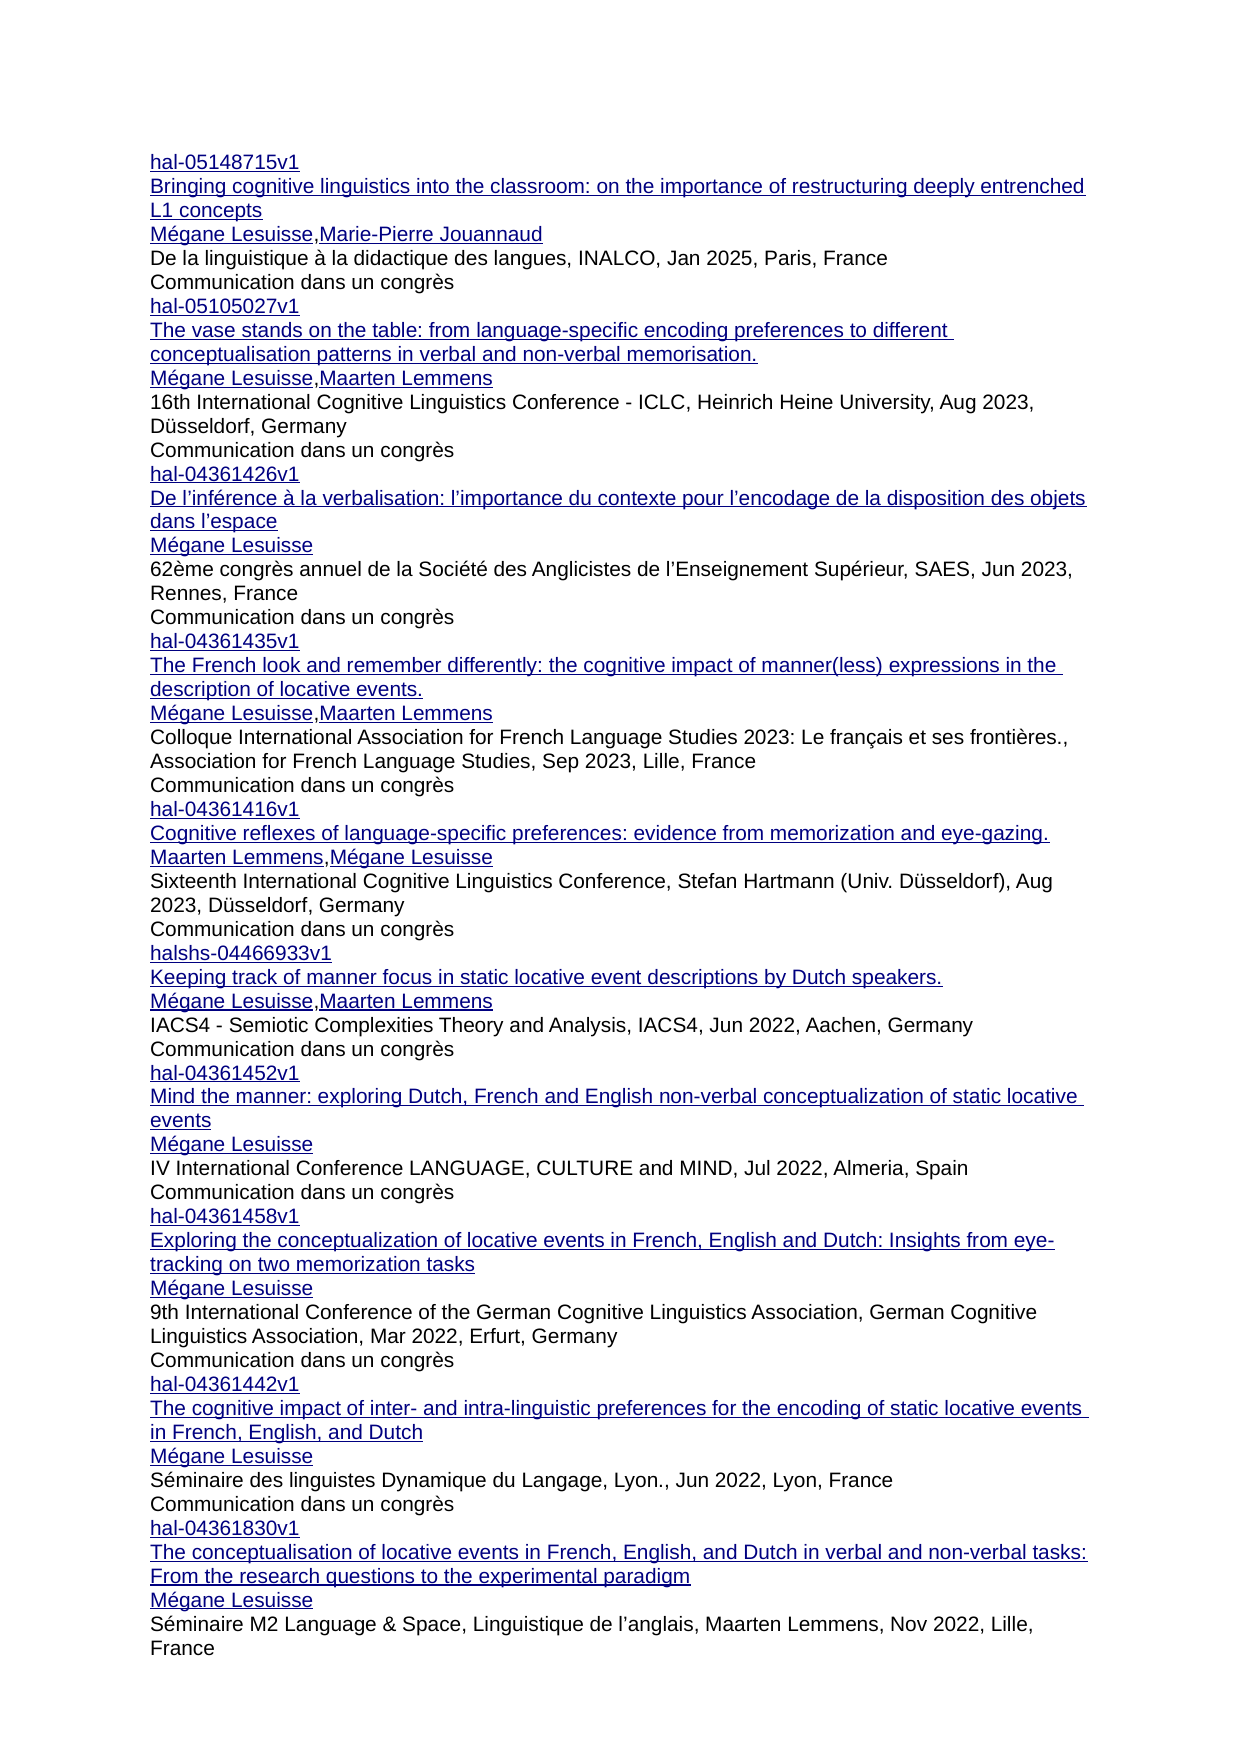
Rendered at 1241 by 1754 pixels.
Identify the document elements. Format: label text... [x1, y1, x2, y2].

table_cell The conceptualisation of locative events in French, English, and Dutch in verbal and non-verbal tasks: From the research questions to the experimental paradigm Mégane Lesuisse Séminaire M2 Language & Space, Linguistique de l’anglais, Maarten Lemmens, Nov 2022, Lille, France [150, 1540, 1090, 1659]
table_cell The cognitive impact of inter- and intra-linguistic preferences for the encoding of static locative events in French, English, and Dutch Mégane Lesuisse Séminaire des linguistes Dynamique du Langage, Lyon., Jun 2022, Lyon, France Communication dans un congrès hal-04361830v1 [150, 1396, 1090, 1539]
table_cell Bringing cognitive linguistics into the classroom: on the importance of restructuring deeply entrenched L1 concepts Mégane Lesuisse,Marie-Pierre Jouannaud De la linguistique à la didactique des langues, INALCO, Jan 2025, Paris, France Communication dans un congrès hal-05105027v1 [150, 174, 1090, 318]
table_cell De l’inférence à la verbalisation: l’importance du contexte pour l’encodage de la disposition des objets dans l’espace Mégane Lesuisse 62ème congrès annuel de la Société des Anglicistes de l’Enseignement Supérieur, SAES, Jun 2023, Rennes, France Communication dans un congrès hal-04361435v1 [150, 485, 1090, 653]
table_cell Mind the manner: exploring Dutch, French and English non-verbal conceptualization of static locative events Mégane Lesuisse IV International Conference LANGUAGE, CULTURE and MIND, Jul 2022, Almeria, Spain Communication dans un congrès hal-04361458v1 [150, 1084, 1090, 1228]
table_cell Exploring the conceptualization of locative events in French, English and Dutch: Insights from eye-tracking on two memorization tasks Mégane Lesuisse 9th International Conference of the German Cognitive Linguistics Association, German Cognitive Linguistics Association, Mar 2022, Erfurt, Germany Communication dans un congrès hal-04361442v1 [150, 1228, 1090, 1396]
table_header hal-05148715v1 [150, 150, 1090, 174]
table_cell Cognitive reflexes of language-specific preferences: evidence from memorization and eye-gazing. Maarten Lemmens,Mégane Lesuisse Sixteenth International Cognitive Linguistics Conference, Stefan Hartmann (Univ. Düsseldorf), Aug 2023, Düsseldorf, Germany Communication dans un congrès halshs-04466933v1 [150, 821, 1090, 964]
table_cell Keeping track of manner focus in static locative event descriptions by Dutch speakers. Mégane Lesuisse,Maarten Lemmens IACS4 - Semiotic Complexities Theory and Analysis, IACS4, Jun 2022, Aachen, Germany Communication dans un congrès hal-04361452v1 [150, 965, 1090, 1084]
table_cell The French look and remember differently: the cognitive impact of manner(less) expressions in the description of locative events. Mégane Lesuisse,Maarten Lemmens Colloque International Association for French Language Studies 2023: Le français et ses frontières., Association for French Language Studies, Sep 2023, Lille, France Communication dans un congrès hal-04361416v1 [150, 653, 1090, 821]
table_cell The vase stands on the table: from language-specific encoding preferences to different conceptualisation patterns in verbal and non-verbal memorisation. Mégane Lesuisse,Maarten Lemmens 16th International Cognitive Linguistics Conference - ICLC, Heinrich Heine University, Aug 2023, Düsseldorf, Germany Communication dans un congrès hal-04361426v1 [150, 318, 1090, 485]
